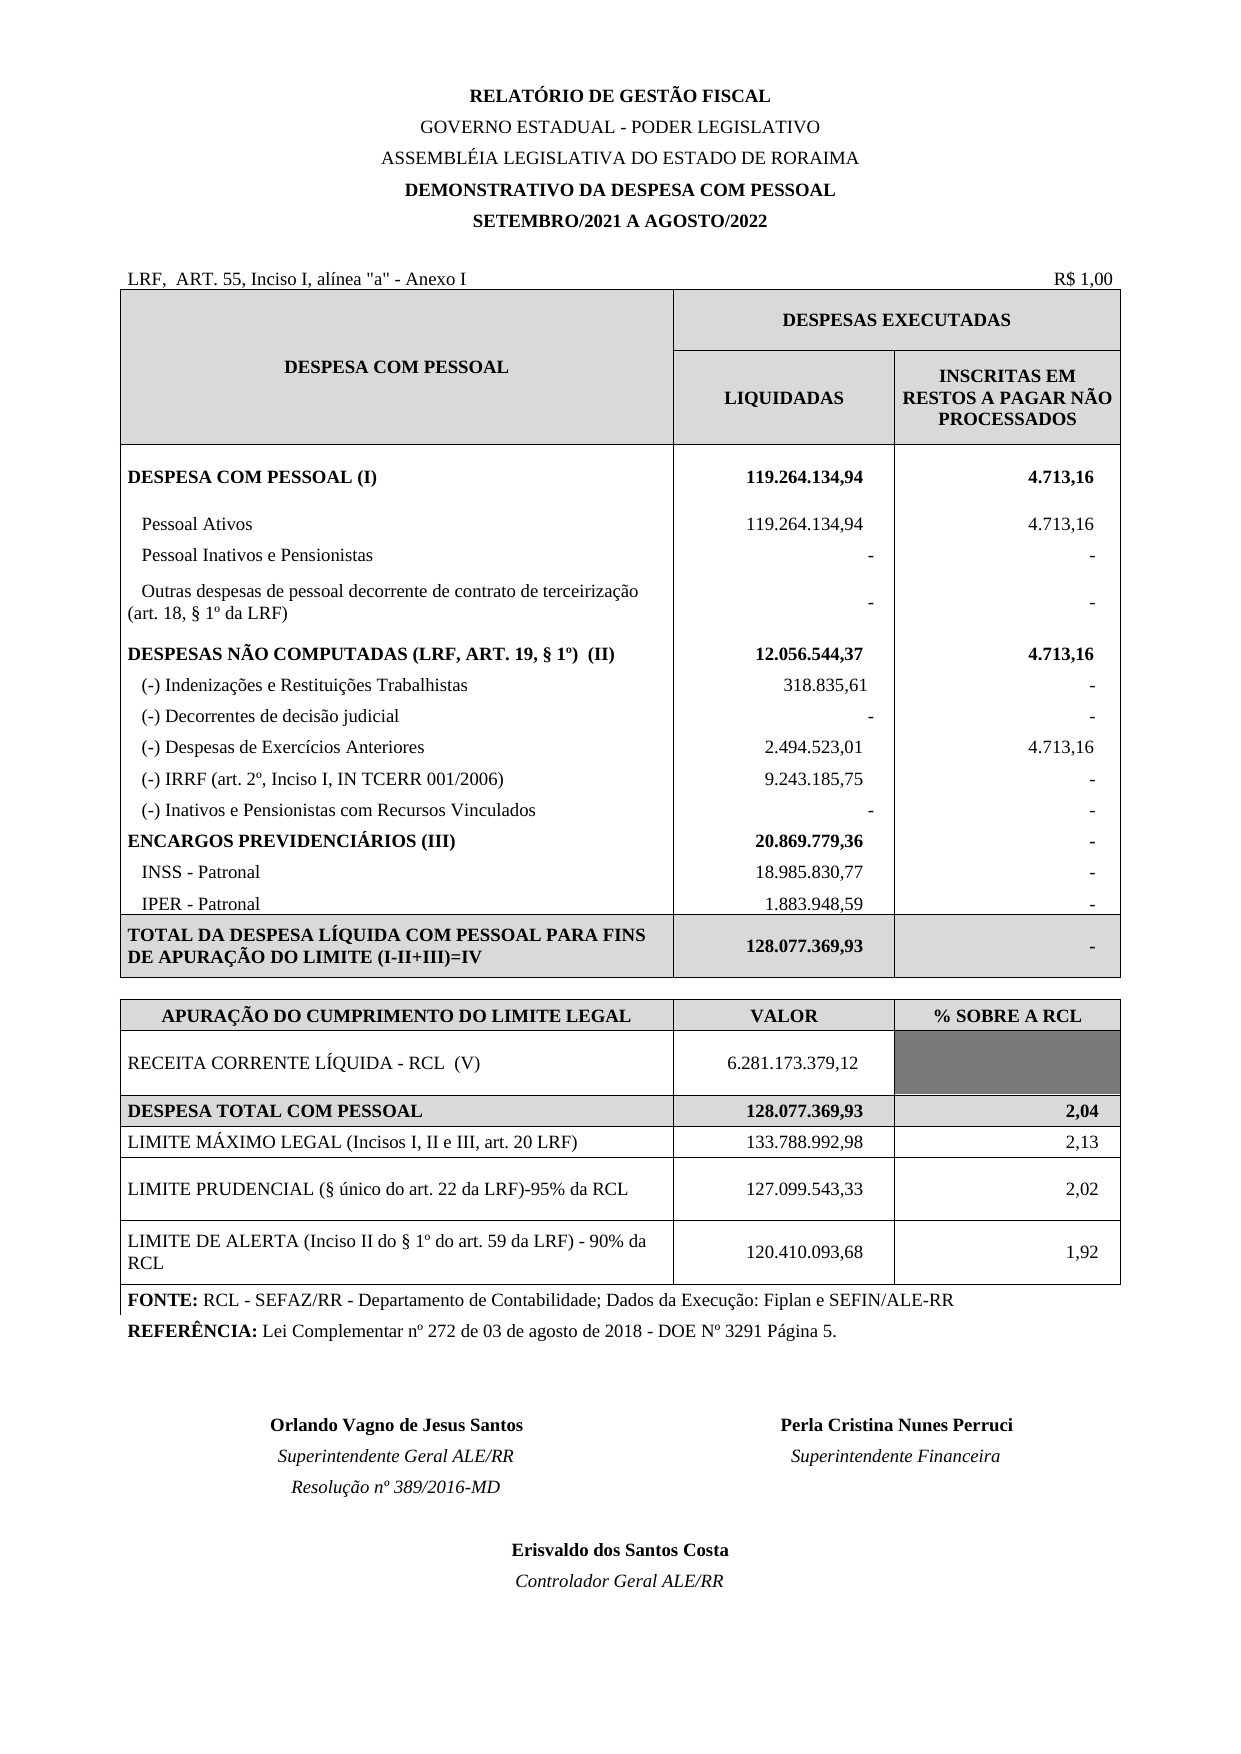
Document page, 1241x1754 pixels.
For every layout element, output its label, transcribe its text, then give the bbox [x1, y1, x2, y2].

table_cell - [674, 695, 894, 727]
table_cell LIQUIDADAS [674, 351, 894, 444]
table_cell Superintendente Financeira [673, 1435, 1120, 1466]
table_cell [120, 978, 673, 999]
table_cell 2.494.523,01 [674, 727, 894, 758]
table_cell [673, 263, 895, 289]
table_cell ASSEMBLÉIA LEGISLATIVA DO ESTADO DE RORAIMA [120, 138, 1120, 169]
table_cell 2,04 [895, 1096, 1120, 1126]
table_cell % SOBRE A RCL [895, 1000, 1120, 1030]
table_cell - [895, 789, 1120, 820]
table_cell (-) Decorrentes de decisão judicial [121, 695, 673, 727]
table_cell - [895, 820, 1120, 852]
table_cell - [895, 883, 1120, 914]
table_cell 133.788.992,98 [674, 1127, 894, 1157]
table_cell IPER - Patronal [121, 883, 673, 914]
table_cell SETEMBRO/2021 A AGOSTO/2022 [120, 200, 1120, 231]
table_cell LIMITE DE ALERTA (Inciso II do § 1º do art. 59 da LRF) - 90% da RCL [121, 1221, 673, 1283]
table_cell 127.099.543,33 [674, 1158, 894, 1219]
table_cell DESPESA COM PESSOAL (I) [121, 445, 673, 508]
table_cell LRF, ART. 55, Inciso I, alínea "a" - Anexo I [120, 263, 673, 289]
table_cell INSS - Patronal [121, 852, 673, 883]
table_cell 4.713,16 [895, 633, 1120, 664]
table_cell 128.077.369,93 [674, 1096, 894, 1126]
table_cell Pessoal Inativos e Pensionistas [121, 539, 673, 570]
table_cell ENCARGOS PREVIDENCIÁRIOS (III) [121, 820, 673, 852]
table_cell 18.985.830,77 [674, 852, 894, 883]
table_cell Pessoal Ativos [121, 508, 673, 539]
table_cell [120, 1346, 673, 1373]
table_cell Orlando Vagno de Jesus Santos [120, 1404, 673, 1435]
table_cell 119.264.134,94 [674, 445, 894, 508]
table_cell [673, 1466, 895, 1498]
table_cell 20.869.779,36 [674, 820, 894, 852]
table_cell Controlador Geral ALE/RR [120, 1560, 1120, 1591]
table_cell Perla Cristina Nunes Perruci [673, 1404, 1120, 1435]
table_cell GOVERNO ESTADUAL - PODER LEGISLATIVO [120, 106, 1120, 137]
table_cell 2,02 [895, 1158, 1120, 1219]
table_cell - [895, 852, 1120, 883]
table_cell Erisvaldo dos Santos Costa [120, 1529, 1120, 1560]
table_cell INSCRITAS EM RESTOS A PAGAR NÃO PROCESSADOS [895, 351, 1120, 444]
table_cell 6.281.173.379,12 [674, 1031, 894, 1094]
table_cell 2,13 [895, 1127, 1120, 1157]
table_cell DEMONSTRATIVO DA DESPESA COM PESSOAL [120, 169, 1120, 200]
table_cell 1,92 [895, 1221, 1120, 1283]
table_cell LIMITE PRUDENCIAL (§ único do art. 22 da LRF)-95% da RCL [121, 1158, 673, 1219]
table_cell DESPESA TOTAL COM PESSOAL [121, 1096, 673, 1126]
table_cell [895, 231, 1120, 262]
table_cell 9.243.185,75 [674, 758, 894, 789]
table_cell - [674, 789, 894, 820]
table_cell - [895, 664, 1120, 695]
table_cell APURAÇÃO DO CUMPRIMENTO DO LIMITE LEGAL [121, 1000, 673, 1030]
table_cell [895, 1346, 1120, 1373]
table_cell (-) Inativos e Pensionistas com Recursos Vinculados [121, 789, 673, 820]
table_cell (-) Indenizações e Restituições Trabalhistas [121, 664, 673, 695]
table_cell - [895, 758, 1120, 789]
table_cell [895, 978, 1120, 999]
table_cell [895, 1466, 1120, 1498]
table_cell TOTAL DA DESPESA LÍQUIDA COM PESSOAL PARA FINS DE APURAÇÃO DO LIMITE (I-II+III)=IV [121, 915, 673, 977]
table_cell [895, 1031, 1120, 1094]
table_header RELATÓRIO DE GESTÃO FISCAL [120, 75, 1120, 106]
table_cell (-) IRRF (art. 2º, Inciso I, IN TCERR 001/2006) [121, 758, 673, 789]
table_cell 318.835,61 [674, 664, 894, 695]
table_cell 119.264.134,94 [674, 508, 894, 539]
table_cell - [674, 570, 894, 633]
table_cell [895, 1498, 1120, 1529]
table_cell R$ 1,00 [895, 263, 1120, 289]
table_cell - [674, 539, 894, 570]
table_cell DESPESAS EXECUTADAS [674, 290, 1120, 350]
table_cell DESPESAS NÃO COMPUTADAS (LRF, ART. 19, § 1º) (II) [121, 633, 673, 664]
table_cell 128.077.369,93 [674, 915, 894, 977]
table_cell 1.883.948,59 [674, 883, 894, 914]
table_cell [673, 1346, 895, 1373]
table_cell 4.713,16 [895, 445, 1120, 508]
table_cell LIMITE MÁXIMO LEGAL (Incisos I, II e III, art. 20 LRF) [121, 1127, 673, 1157]
table_cell Resolução nº 389/2016-MD [120, 1466, 673, 1498]
table_cell VALOR [674, 1000, 894, 1030]
table_cell [673, 231, 895, 262]
table_cell (-) Despesas de Exercícios Anteriores [121, 727, 673, 758]
table_cell [120, 231, 673, 262]
table_cell REFERÊNCIA: Lei Complementar nº 272 de 03 de agosto de 2018 - DOE Nº 3291 Página 5. [120, 1315, 1120, 1346]
table_cell [673, 978, 895, 999]
table_cell [895, 1373, 1120, 1404]
table_cell 120.410.093,68 [674, 1221, 894, 1283]
table_cell 12.056.544,37 [674, 633, 894, 664]
table_cell 4.713,16 [895, 727, 1120, 758]
table_cell 4.713,16 [895, 508, 1120, 539]
table_cell Outras despesas de pessoal decorrente de contrato de terceirização (art. 18, § 1º da LRF) [121, 570, 673, 633]
table_cell FONTE: RCL - SEFAZ/RR - Departamento de Contabilidade; Dados da Execução: Fiplan e SEFIN/ALE-RR [121, 1285, 1120, 1315]
table_cell [120, 1498, 673, 1529]
table_cell [120, 1373, 673, 1404]
table_cell RECEITA CORRENTE LÍQUIDA - RCL (V) [121, 1031, 673, 1094]
table_cell Superintendente Geral ALE/RR [120, 1435, 673, 1466]
table_cell - [895, 539, 1120, 570]
table_cell - [895, 695, 1120, 727]
table_cell - [895, 915, 1120, 977]
table_cell - [895, 570, 1120, 633]
table_cell [673, 1373, 895, 1404]
table_cell DESPESA COM PESSOAL [121, 290, 673, 444]
table_cell [673, 1498, 895, 1529]
